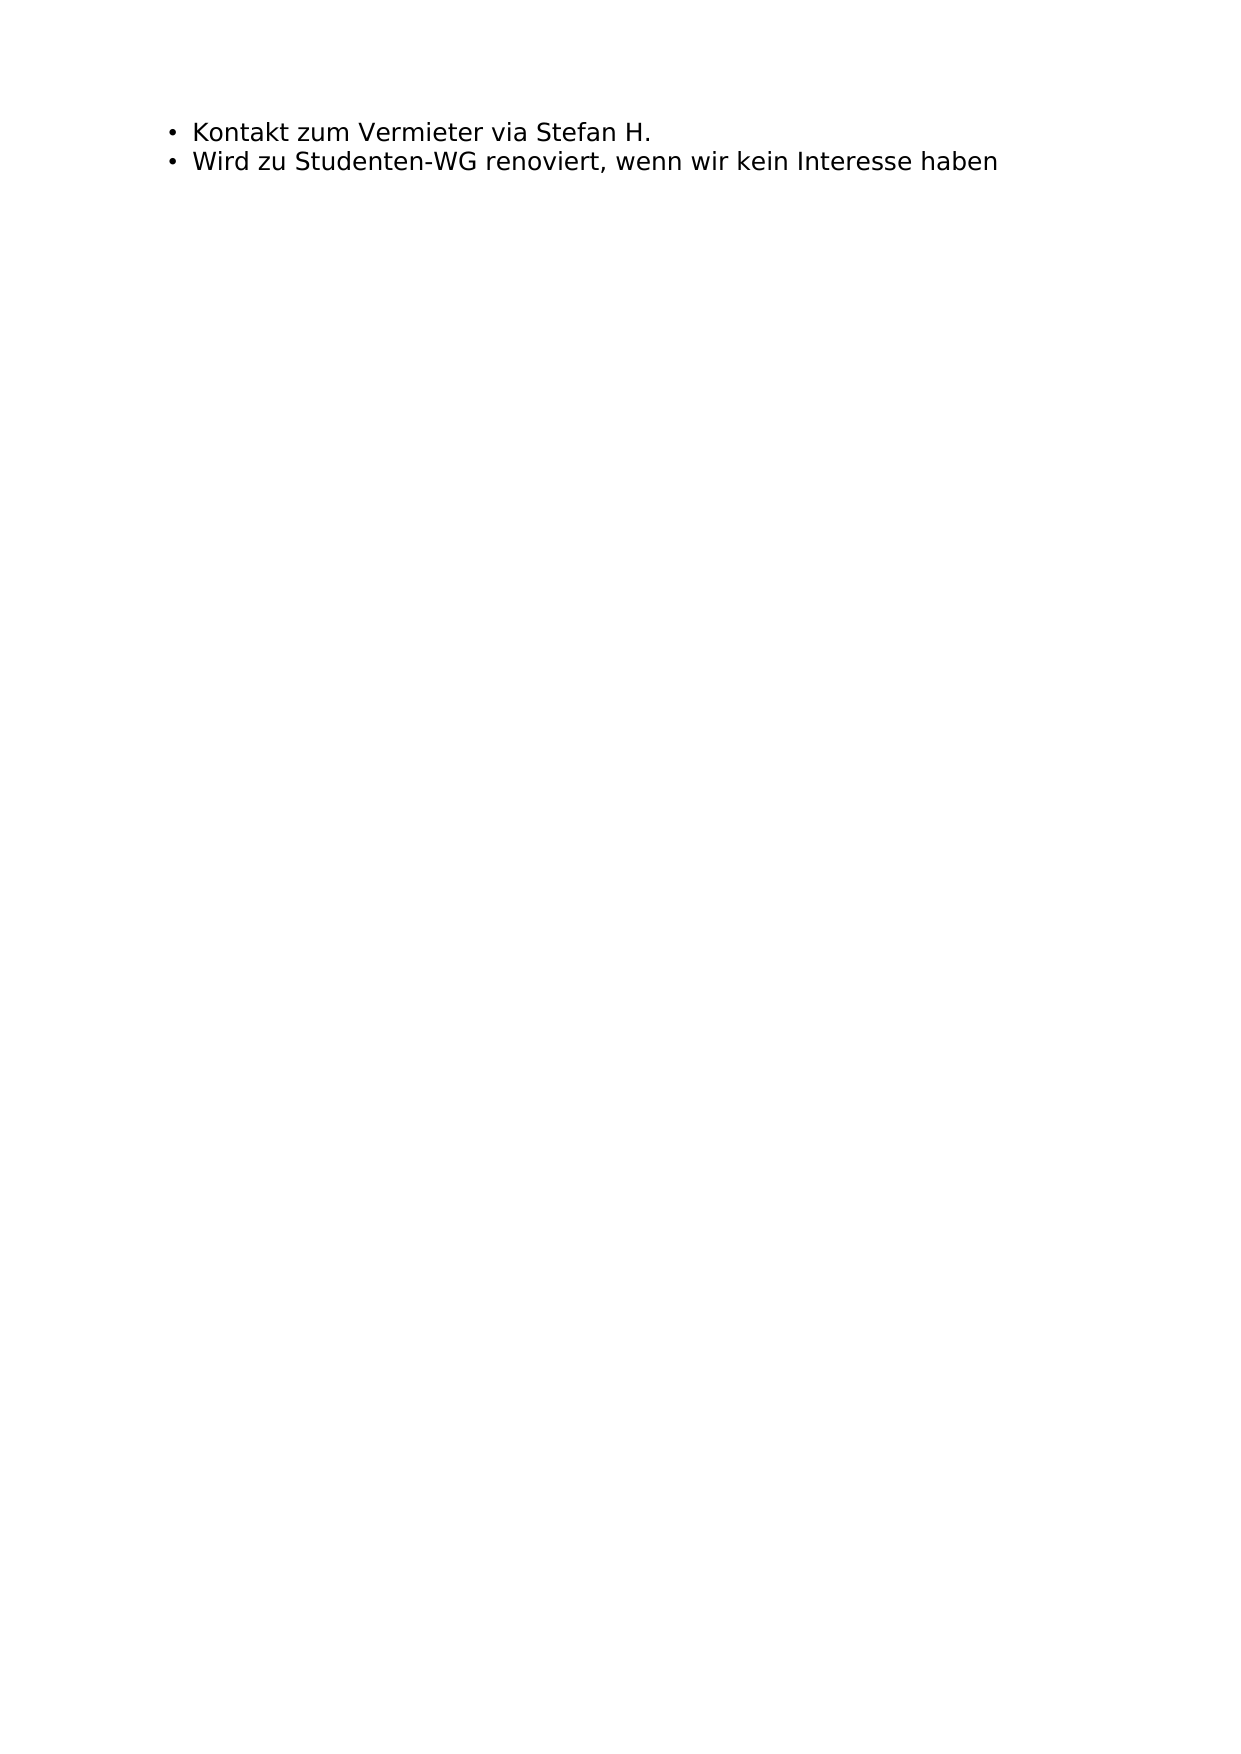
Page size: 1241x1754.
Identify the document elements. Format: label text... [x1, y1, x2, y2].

list Wird zu Studenten-WG renoviert, wenn wir kein Interesse haben [177, 147, 1122, 176]
list Kontakt zum Vermieter via Stefan H. [177, 118, 1122, 147]
